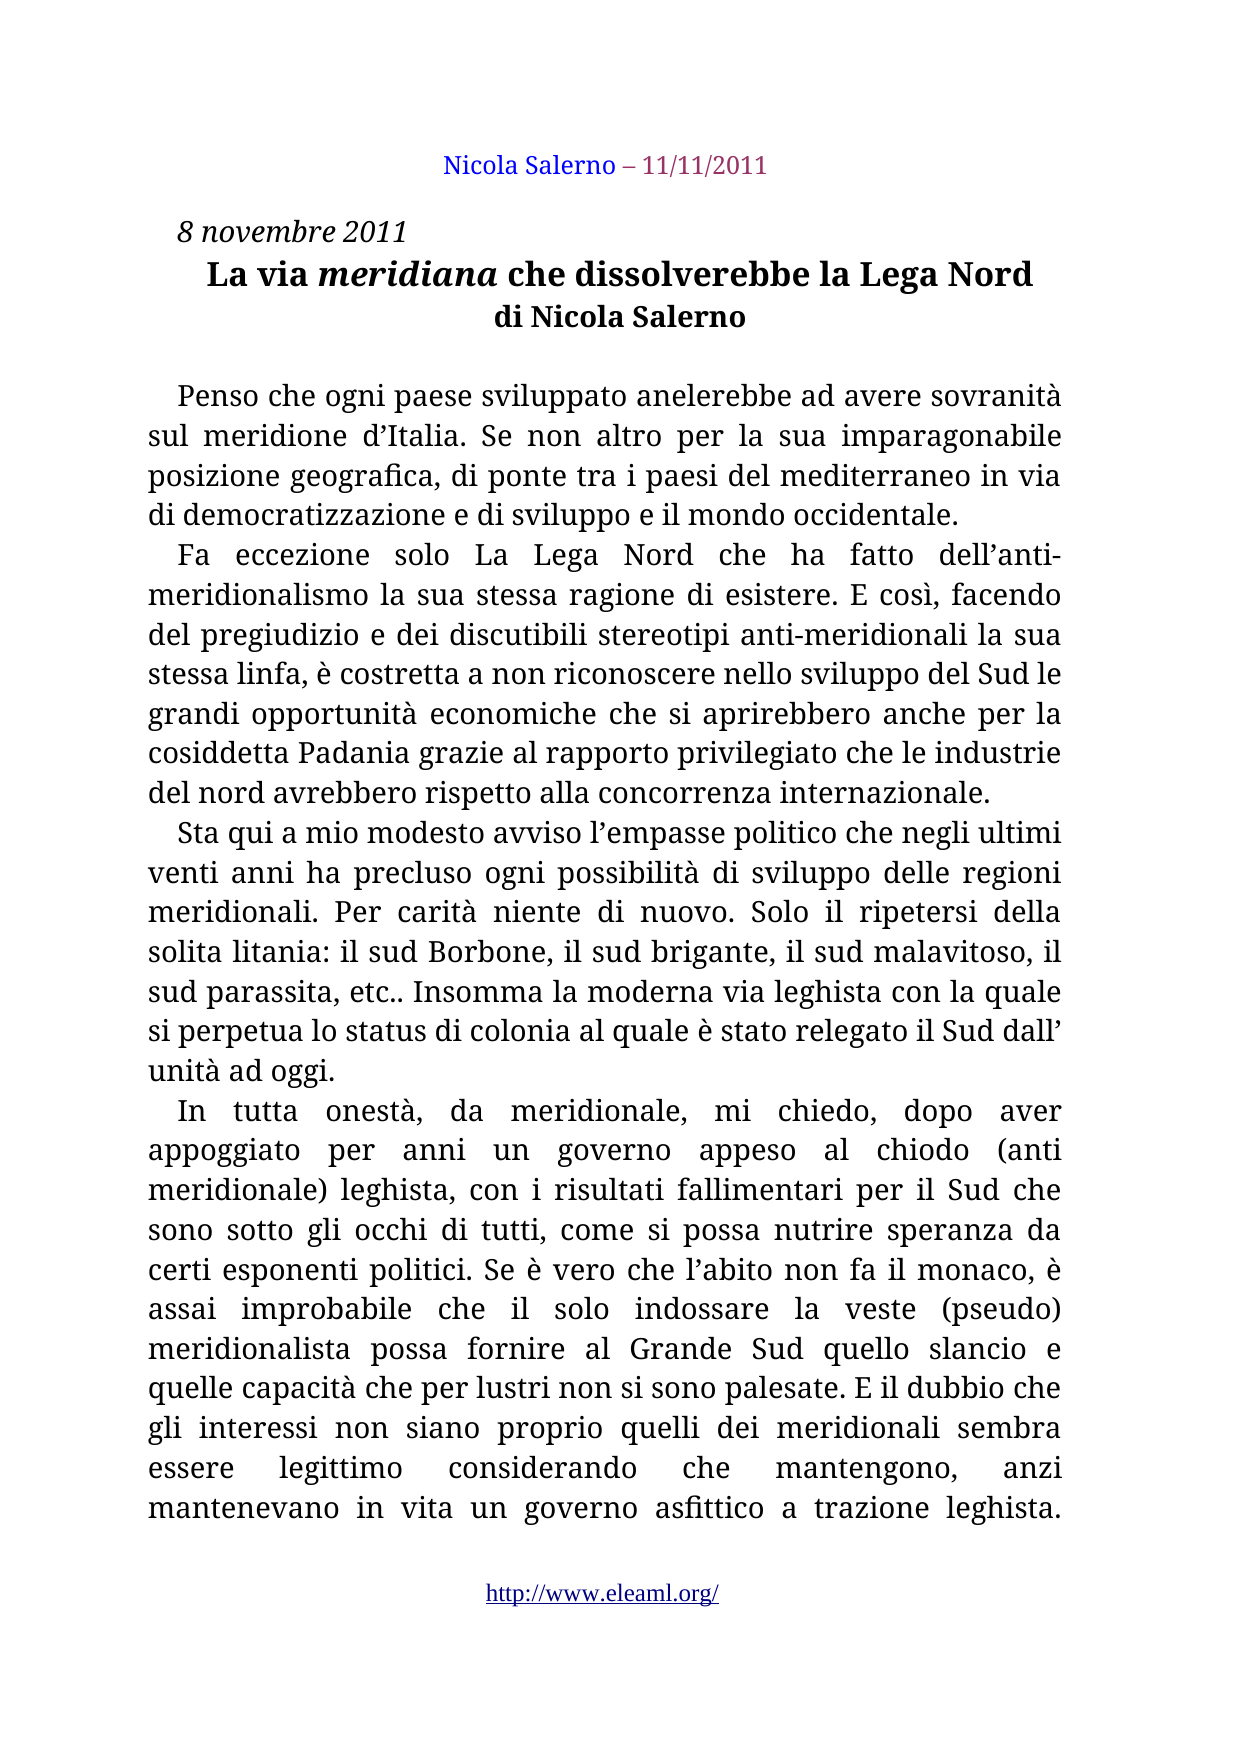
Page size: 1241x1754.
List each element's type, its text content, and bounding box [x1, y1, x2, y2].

text La via meridiana che dissolverebbe la Lega Nord [148, 251, 1063, 296]
text Fa eccezione solo La Lega Nord che ha fatto dell’anti-meridionalismo la sua stessa ragione di esistere. E così, facendo del pregiudizio e dei discutibili stereotipi anti-meridionali la sua stessa linfa, è costretta a non riconoscere nello sviluppo del Sud le grandi opportunità economiche che si aprirebbero anche per la cosiddetta Padania grazie al rapporto privilegiato che le industrie del nord avrebbero rispetto alla concorrenza internazionale. [148, 534, 1063, 812]
text Sta qui a mio modesto avviso l’empasse politico che negli ultimi venti anni ha precluso ogni possibilità di sviluppo delle regioni meridionali. Per carità niente di nuovo. Solo il ripetersi della solita litania: il sud Borbone, il sud brigante, il sud malavitoso, il sud parassita, etc.. Insomma la moderna via leghista con la quale si perpetua lo status di colonia al quale è stato relegato il Sud dall’ unità ad oggi. [148, 812, 1063, 1090]
text In tutta onestà, da meridionale, mi chiedo, dopo aver appoggiato per anni un governo appeso al chiodo (anti meridionale) leghista, con i risultati fallimentari per il Sud che sono sotto gli occhi di tutti, come si possa nutrire speranza da certi esponenti politici. Se è vero che l’abito non fa il monaco, è assai improbabile che il solo indossare la veste (pseudo) meridionalista possa fornire al Grande Sud quello slancio e quelle capacità che per lustri non si sono palesate. E il dubbio che gli interessi non siano proprio quelli dei meridionali sembra essere legittimo considerando che mantengono, anzi mantenevano in vita un governo asfittico a trazione leghista. [148, 1090, 1063, 1527]
text di Nicola Salerno [148, 296, 1063, 336]
text 8 novembre 2011 [148, 211, 1063, 251]
text Penso che ogni paese sviluppato anelerebbe ad avere sovranità sul meridione d’Italia. Se non altro per la sua imparagonabile posizione geografica, di ponte tra i paesi del mediterraneo in via di democratizzazione e di sviluppo e il mondo occidentale. [148, 376, 1063, 534]
